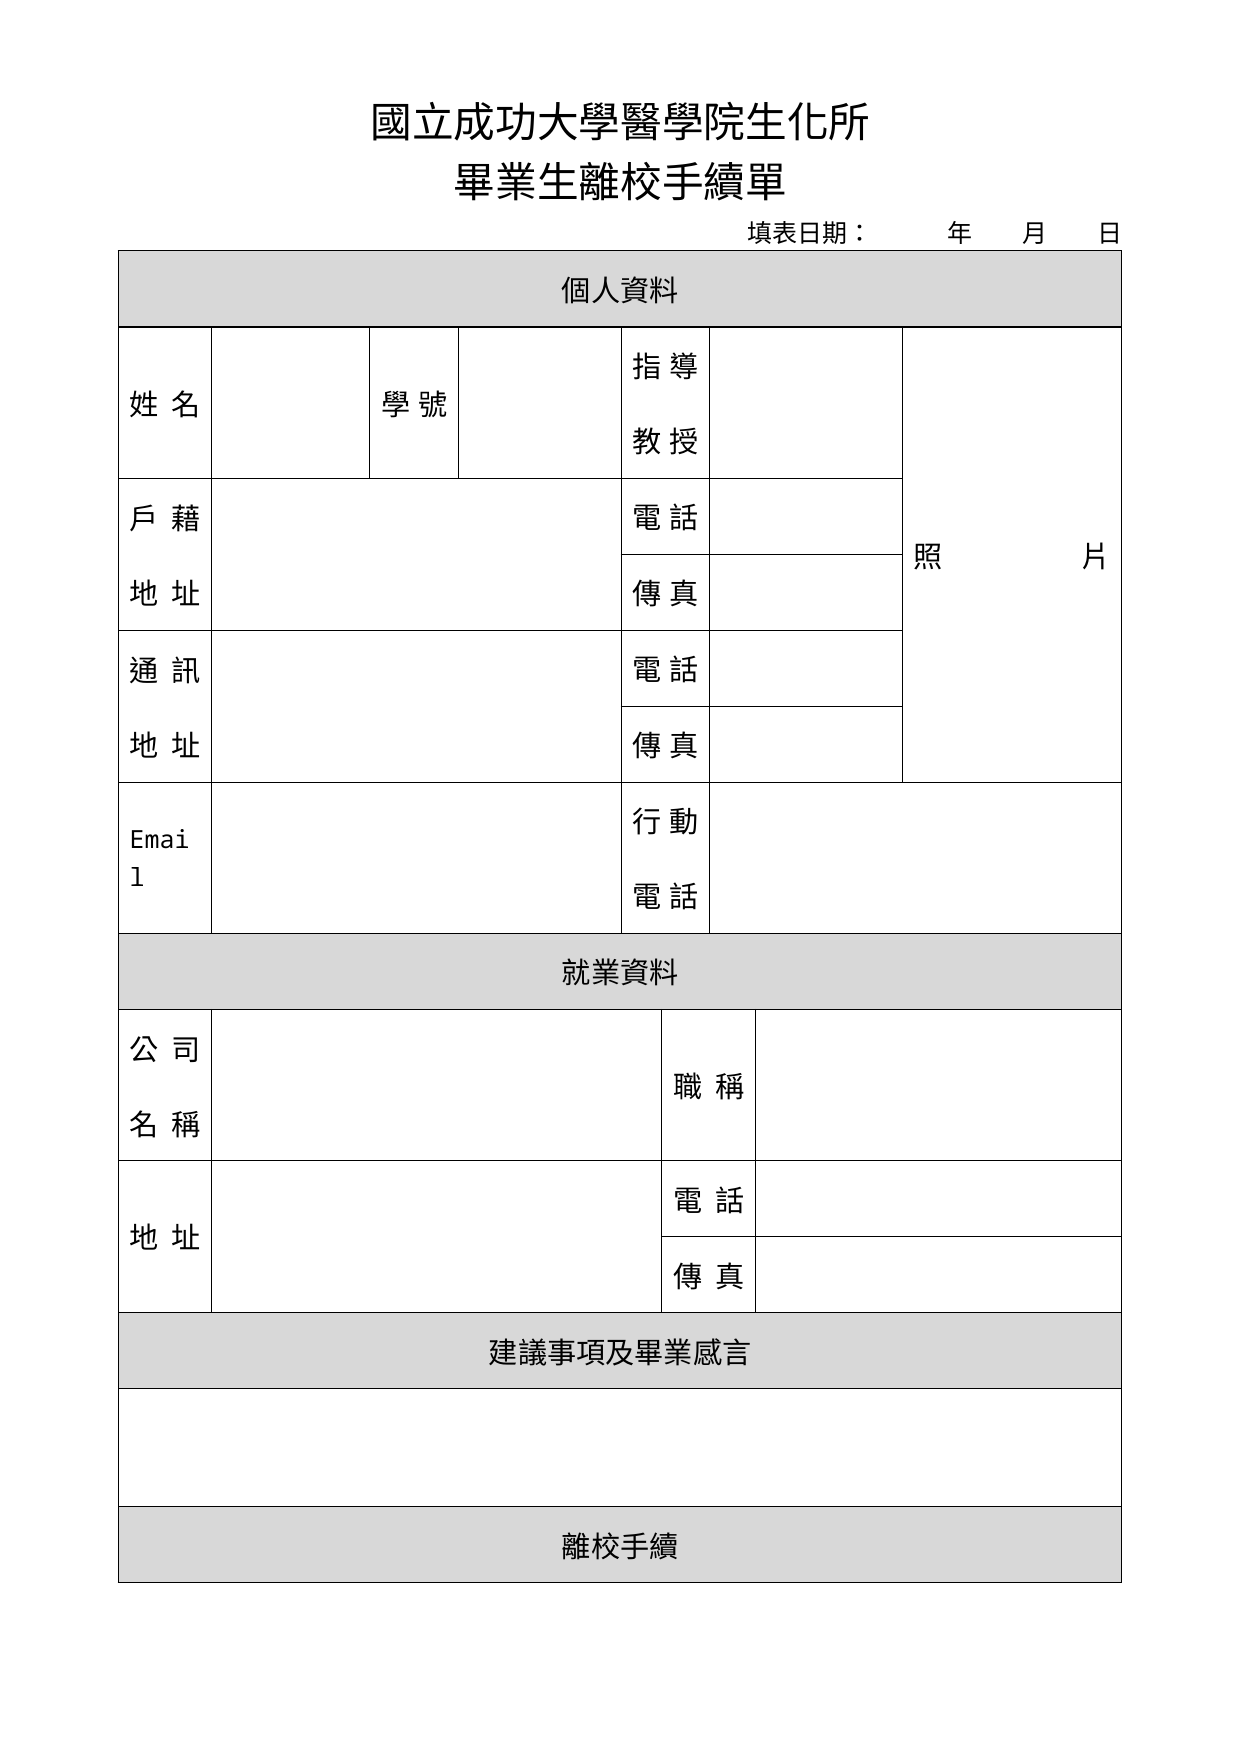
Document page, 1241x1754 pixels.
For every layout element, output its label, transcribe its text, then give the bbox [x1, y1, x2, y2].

table_cell 通訊地址 [119, 631, 211, 782]
table_cell [212, 1010, 661, 1160]
table_cell [459, 328, 621, 477]
table_cell [710, 631, 902, 706]
table_cell [212, 631, 621, 782]
table_cell [756, 1161, 1121, 1236]
table_cell 戶藉地址 [119, 479, 211, 629]
table_cell 學號 [370, 328, 458, 477]
table_cell 就業資料 [119, 934, 1121, 1009]
table_cell Email [119, 783, 211, 933]
table_cell 照片 [903, 328, 1121, 782]
table_cell 傳真 [662, 1237, 755, 1312]
table_cell [710, 479, 902, 553]
table_cell 離校手續 [119, 1507, 1121, 1582]
table_cell 公司名稱 [119, 1010, 211, 1160]
table_cell [756, 1237, 1121, 1312]
table_cell [756, 1010, 1121, 1160]
table_cell [710, 328, 902, 477]
table_cell 建議事項及畢業感言 [119, 1313, 1121, 1388]
table_cell [119, 1389, 1121, 1506]
table_cell [710, 707, 902, 782]
table_cell [212, 1161, 661, 1312]
table_cell 指導教授 [622, 328, 709, 477]
table_cell 電話 [622, 631, 709, 706]
table_cell [710, 783, 1121, 933]
table_cell [212, 479, 621, 629]
table_cell 姓名 [119, 328, 211, 477]
table_cell 傳真 [622, 555, 709, 629]
table_cell 職稱 [662, 1010, 755, 1160]
text 填表日期： 年 月 日 [118, 213, 1122, 250]
table_cell 電話 [622, 479, 709, 553]
table_cell 傳真 [622, 707, 709, 782]
table_cell 行動電話 [622, 783, 709, 933]
table_cell [212, 783, 621, 933]
table_cell [710, 555, 902, 629]
table_cell 電話 [662, 1161, 755, 1236]
table_cell 地址 [119, 1161, 211, 1312]
table_cell [212, 328, 369, 477]
table_header 個人資料 [119, 251, 1121, 326]
